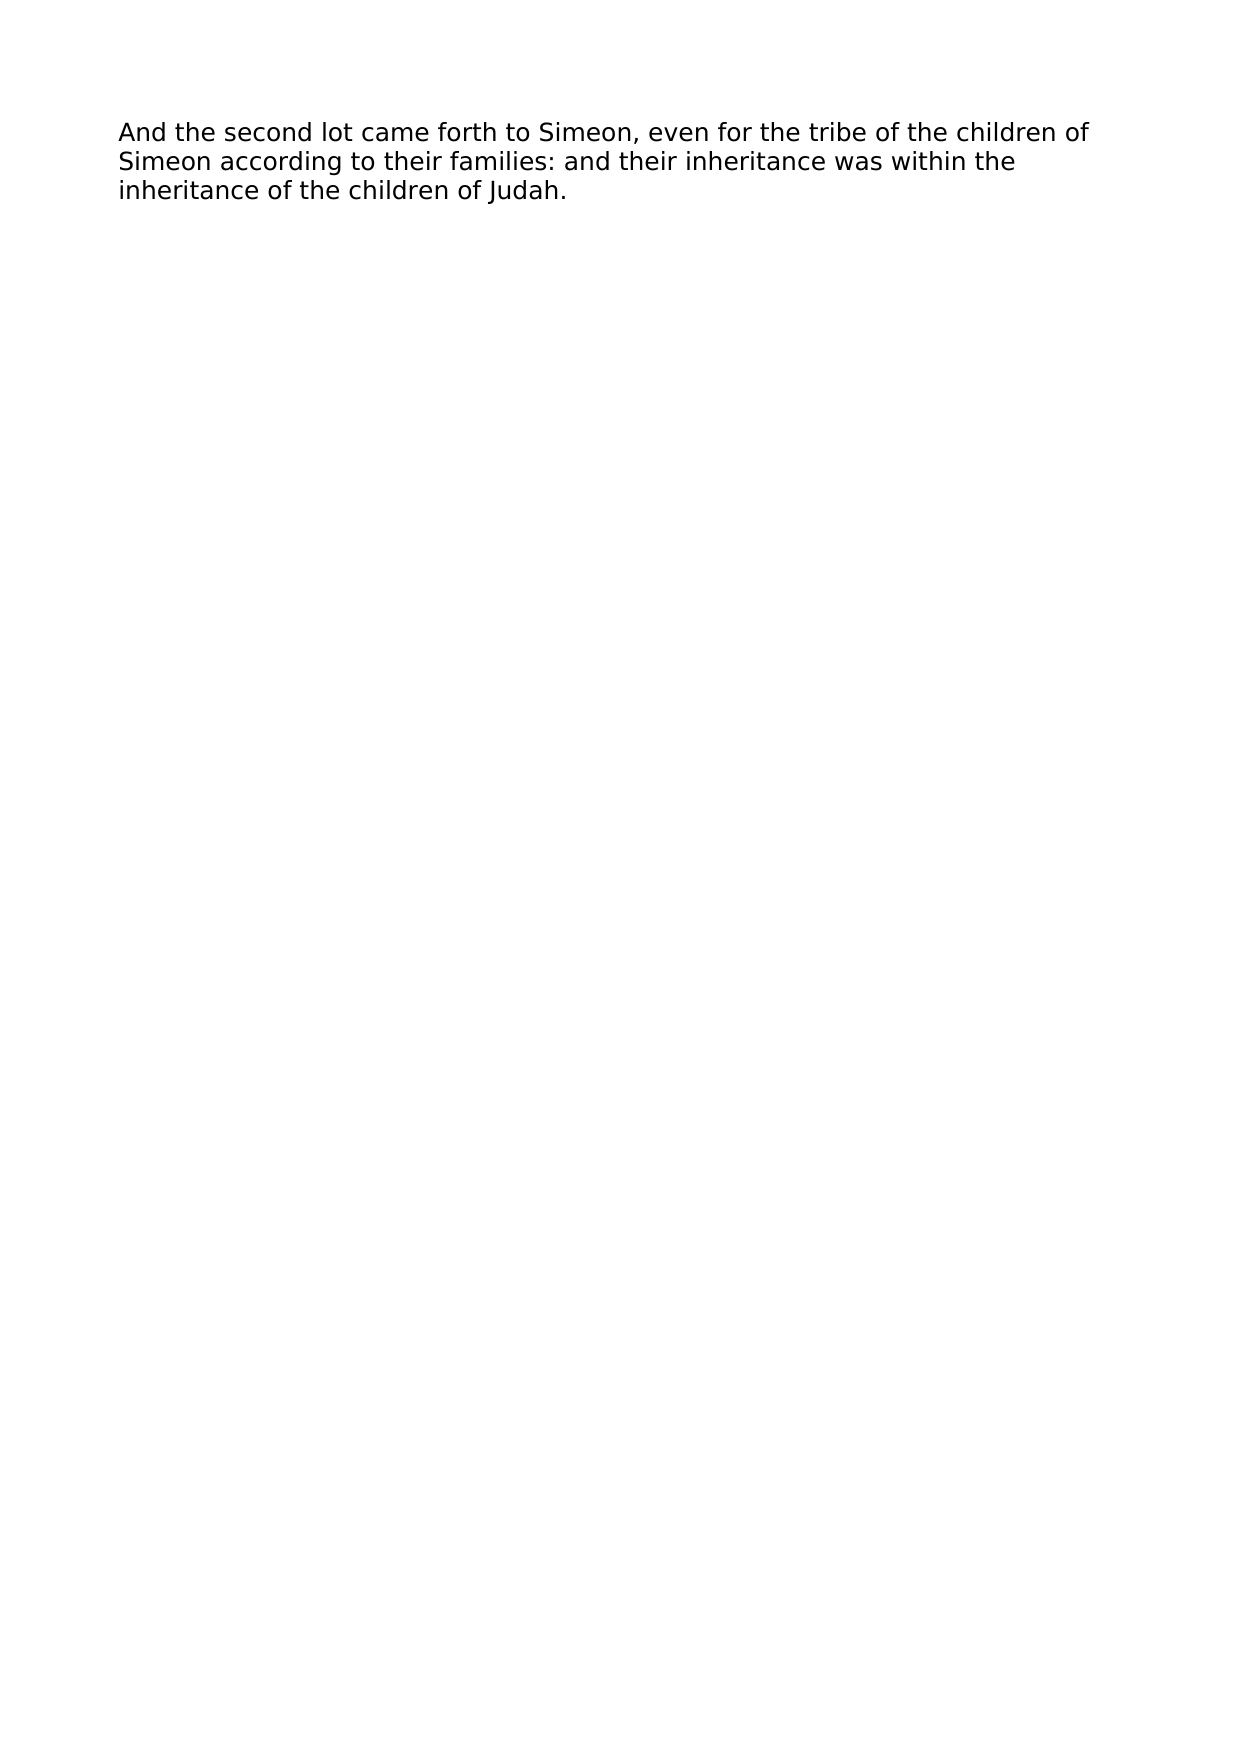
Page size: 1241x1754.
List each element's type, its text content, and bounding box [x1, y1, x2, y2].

text And the second lot came forth to Simeon, even for the tribe of the children of Simeon according to their families: and their inheritance was within the inheritance of the children of Judah. [118, 118, 1122, 206]
